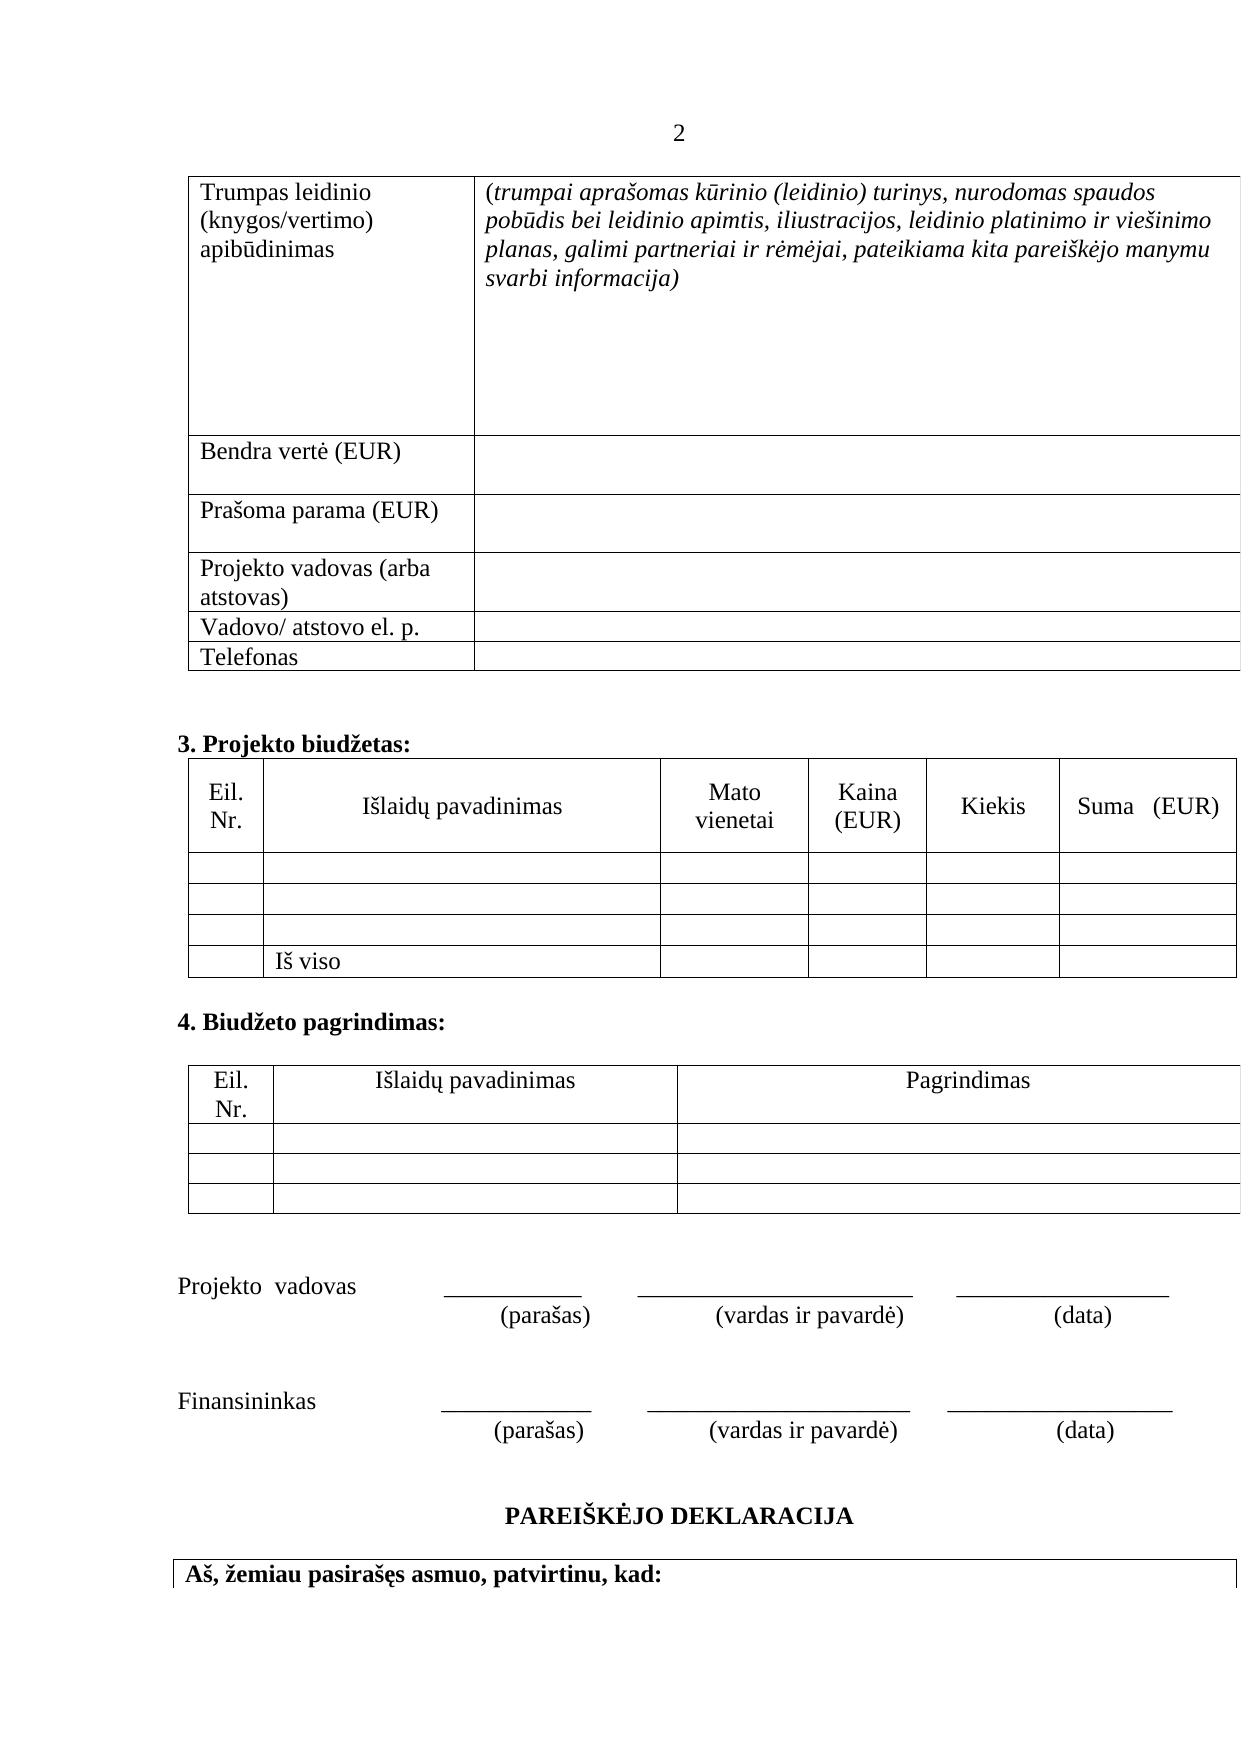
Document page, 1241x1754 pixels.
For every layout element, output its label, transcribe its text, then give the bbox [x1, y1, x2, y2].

table_cell Telefonas [189, 642, 474, 670]
table_cell [189, 853, 263, 883]
table_cell [927, 915, 1059, 945]
table_header Kaina (EUR) [809, 759, 926, 852]
table_cell Bendra vertė (EUR) [189, 436, 474, 494]
table_cell [189, 915, 263, 945]
table_cell [264, 915, 660, 945]
table_cell [661, 884, 808, 914]
text PAREIŠKĖJO DEKLARACIJA [177, 1501, 1181, 1530]
table_cell [274, 1154, 677, 1183]
table_header Eil.Nr. [189, 759, 263, 852]
table_cell Prašoma parama (EUR) [189, 495, 474, 552]
table_cell [1060, 915, 1236, 945]
table_cell [661, 915, 808, 945]
table_cell [661, 853, 808, 883]
table_cell [809, 884, 926, 914]
table_cell [189, 1154, 273, 1183]
table_cell Trumpas leidinio (knygos/vertimo) apibūdinimas [189, 177, 474, 435]
table_cell [475, 553, 1240, 611]
text (parašas) (vardas ir pavardė) (data) [177, 1415, 1181, 1443]
table_cell (trumpai aprašomas kūrinio (leidinio) turinys, nurodomas spaudos pobūdis bei leidinio apimtis, iliustracijos, leidinio platinimo ir viešinimo planas, galimi partneriai ir rėmėjai, pateikiama kita pareiškėjo manymu svarbi informacija) [475, 177, 1240, 435]
table_cell Vadovo/ atstovo el. p. [189, 612, 474, 641]
table_cell [809, 946, 926, 977]
table_cell Projekto vadovas (arba atstovas) [189, 553, 474, 611]
text 3. Projekto biudžetas: [177, 729, 1181, 758]
table_header Pagrindimas [678, 1066, 1240, 1123]
table_cell [189, 946, 263, 977]
table_cell Iš viso [264, 946, 660, 977]
text Finansininkas ____________ _____________________ __________________ [177, 1386, 1181, 1415]
table_cell [1060, 946, 1236, 977]
table_cell [1060, 884, 1236, 914]
table_cell [927, 884, 1059, 914]
table_cell [264, 884, 660, 914]
table_cell [189, 1184, 273, 1212]
table_cell [274, 1124, 677, 1153]
table_cell [1060, 853, 1236, 883]
table_cell [661, 946, 808, 977]
table_header Aš, žemiau pasirašęs asmuo, patvirtinu, kad: [174, 1560, 1236, 1588]
table_cell [189, 884, 263, 914]
table_cell [678, 1184, 1240, 1212]
table_header Išlaidų pavadinimas [264, 759, 660, 852]
text 4. Biudžeto pagrindimas: [177, 1007, 1181, 1036]
table_cell [927, 946, 1059, 977]
table_header Eil. Nr. [189, 1066, 273, 1123]
table_cell [475, 642, 1240, 670]
text (parašas) (vardas ir pavardė) (data) [177, 1300, 1181, 1328]
table_cell [678, 1154, 1240, 1183]
table_header Mato vienetai [661, 759, 808, 852]
table_cell [475, 495, 1240, 552]
text Projekto vadovas ___________ ______________________ _________________ [177, 1271, 1181, 1300]
table_cell [678, 1124, 1240, 1153]
table_header Suma (EUR) [1060, 759, 1236, 852]
table_cell [475, 612, 1240, 641]
table_header Išlaidų pavadinimas [274, 1066, 677, 1123]
table_cell [264, 853, 660, 883]
table_cell [809, 853, 926, 883]
table_cell [189, 1124, 273, 1153]
table_cell [927, 853, 1059, 883]
table_header Kiekis [927, 759, 1059, 852]
table_cell [475, 436, 1240, 494]
table_cell [809, 915, 926, 945]
table_cell [274, 1184, 677, 1212]
